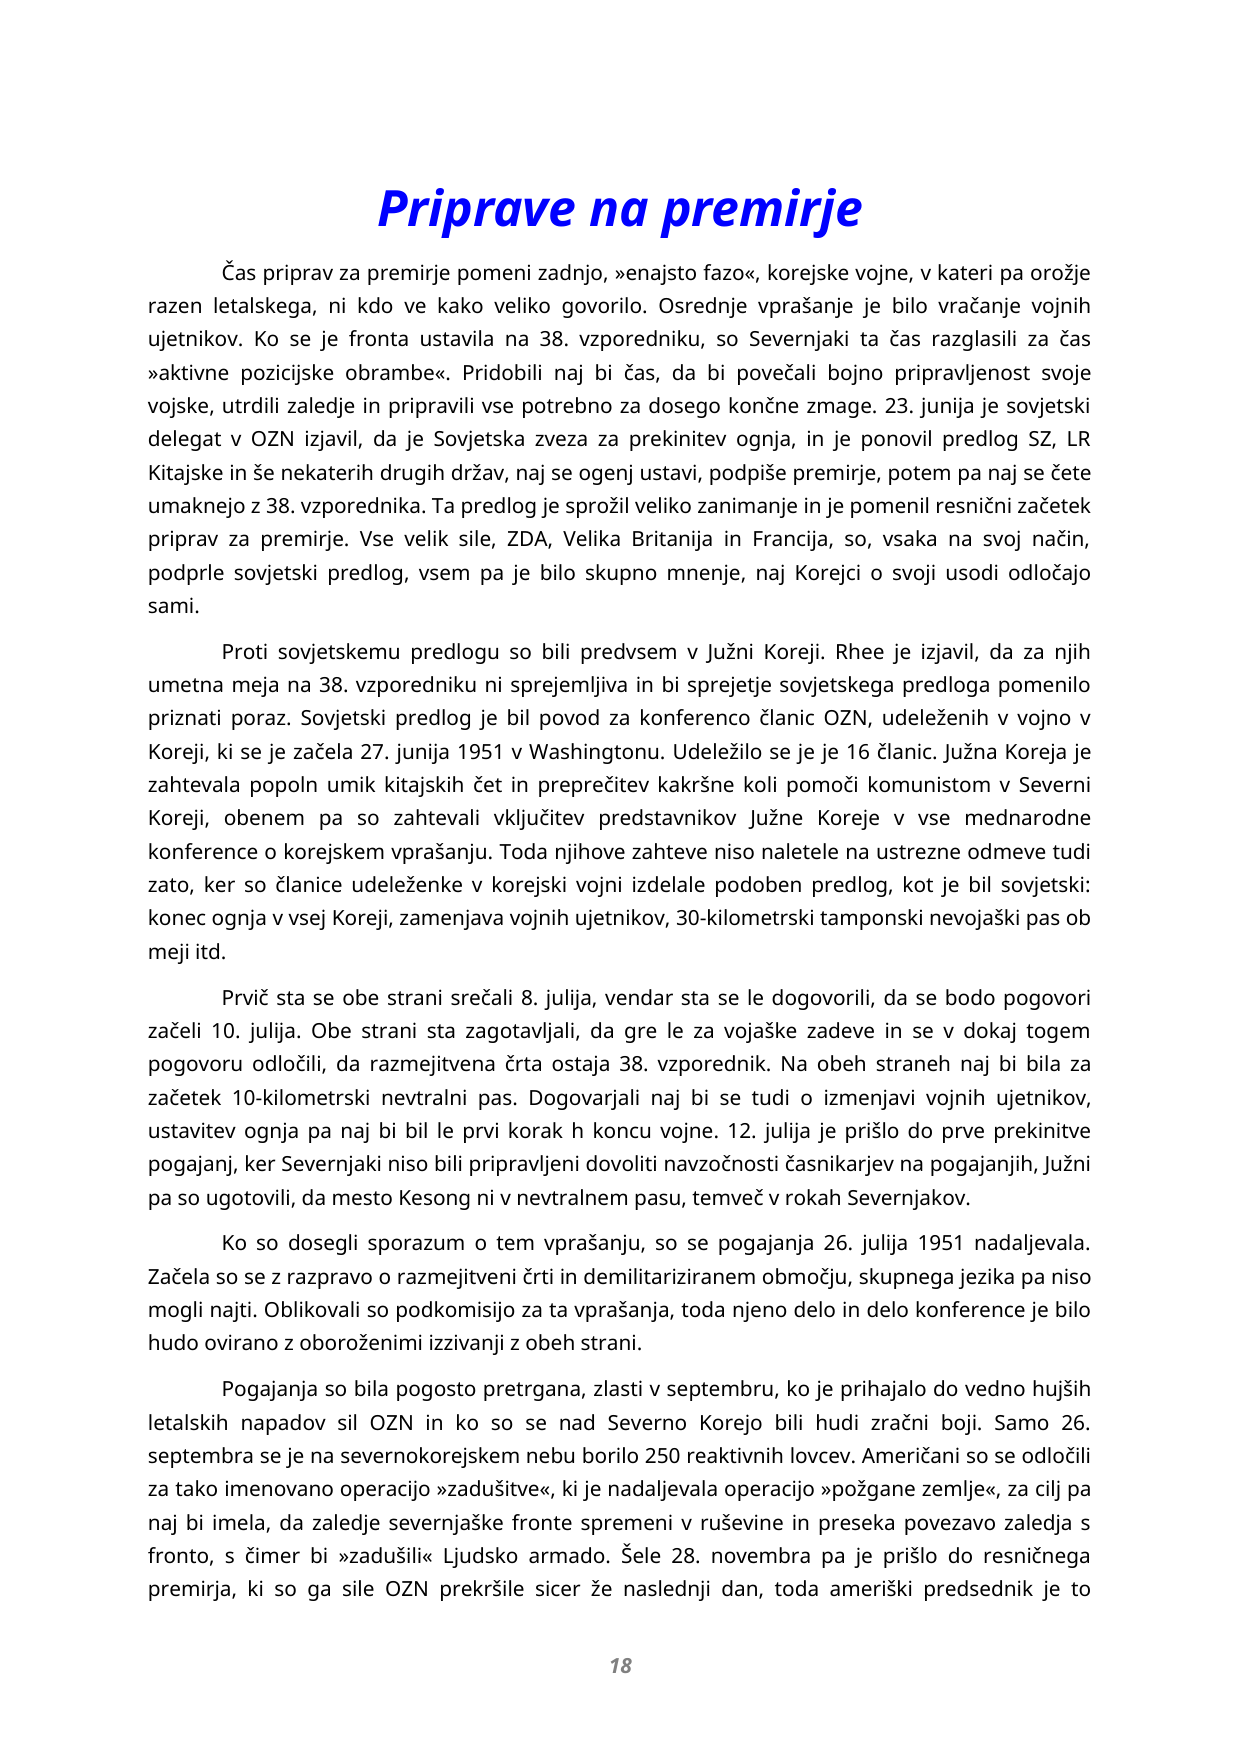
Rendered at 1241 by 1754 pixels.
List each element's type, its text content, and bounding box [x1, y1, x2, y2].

text Čas priprav za premirje pomeni zadnjo, »enajsto fazo«, korejske vojne, v kateri pa orožje razen letalskega, ni kdo ve kako veliko govorilo. Osrednje vprašanje je bilo vračanje vojnih ujetnikov. Ko se je fronta ustavila na 38. vzporedniku, so Severnjaki ta čas razglasili za čas »aktivne pozicijske obrambe«. Pridobili naj bi čas, da bi povečali bojno pripravljenost svoje vojske, utrdili zaledje in pripravili vse potrebno za dosego končne zmage. 23. junija je sovjetski delegat v OZN izjavil, da je Sovjetska zveza za prekinitev ognja, in je ponovil predlog SZ, LR Kitajske in še nekaterih drugih držav, naj se ogenj ustavi, podpiše premirje, potem pa naj se čete umaknejo z 38. vzporednika. Ta predlog je sprožil veliko zanimanje in je pomenil resnični začetek priprav za premirje. Vse velik sile, ZDA, Velika Britanija in Francija, so, vsaka na svoj način, podprle sovjetski predlog, vsem pa je bilo skupno mnenje, naj Korejci o svoji usodi odločajo sami. [148, 253, 1093, 620]
text Proti sovjetskemu predlogu so bili predvsem v Južni Koreji. Rhee je izjavil, da za njih umetna meja na 38. vzporedniku ni sprejemljiva in bi sprejetje sovjetskega predloga pomenilo priznati poraz. Sovjetski predlog je bil povod za konferenco članic OZN, udeleženih v vojno v Koreji, ki se je začela 27. junija 1951 v Washingtonu. Udeležilo se je je 16 članic. Južna Koreja je zahtevala popoln umik kitajskih čet in preprečitev kakršne koli pomoči komunistom v Severni Koreji, obenem pa so zahtevali vključitev predstavnikov Južne Koreje v vse mednarodne konference o korejskem vprašanju. Toda njihove zahteve niso naletele na ustrezne odmeve tudi zato, ker so članice udeleženke v korejski vojni izdelale podoben predlog, kot je bil sovjetski: konec ognja v vsej Koreji, zamenjava vojnih ujetnikov, 30-kilometrski tamponski nevojaški pas ob meji itd. [148, 632, 1093, 966]
text Ko so dosegli sporazum o tem vprašanju, so se pogajanja 26. julija 1951 nadaljevala. Začela so se z razpravo o razmejitveni črti in demilitariziranem območju, skupnega jezika pa niso mogli najti. Oblikovali so podkomisijo za ta vprašanja, toda njeno delo in delo konference je bilo hudo ovirano z oboroženimi izzivanji z obeh strani. [148, 1224, 1093, 1357]
subtitle Priprave na premirje [148, 173, 1093, 241]
text Prvič sta se obe strani srečali 8. julija, vendar sta se le dogovorili, da se bodo pogovori začeli 10. julija. Obe strani sta zagotavljali, da gre le za vojaške zadeve in se v dokaj togem pogovoru odločili, da razmejitvena črta ostaja 38. vzporednik. Na obeh straneh naj bi bila za začetek 10-kilometrski nevtralni pas. Dogovarjali naj bi se tudi o izmenjavi vojnih ujetnikov, ustavitev ognja pa naj bi bil le prvi korak h koncu vojne. 12. julija je prišlo do prve prekinitve pogajanj, ker Severnjaki niso bili pripravljeni dovoliti navzočnosti časnikarjev na pogajanjih, Južni pa so ugotovili, da mesto Kesong ni v nevtralnem pasu, temveč v rokah Severnjakov. [148, 978, 1093, 1212]
text Pogajanja so bila pogosto pretrgana, zlasti v septembru, ko je prihajalo do vedno hujših letalskih napadov sil OZN in ko so se nad Severno Korejo bili hudi zračni boji. Samo 26. septembra se je na severnokorejskem nebu borilo 250 reaktivnih lovcev. Američani so se odločili za tako imenovano operacijo »zadušitve«, ki je nadaljevala operacijo »požgane zemlje«, za cilj pa naj bi imela, da zaledje severnjaške fronte spremeni v ruševine in preseka povezavo zaledja s fronto, s čimer bi »zadušili« Ljudsko armado. Šele 28. novembra pa je prišlo do resničnega premirja, ki so ga sile OZN prekršile sicer že naslednji dan, toda ameriški predsednik je to [148, 1370, 1093, 1603]
